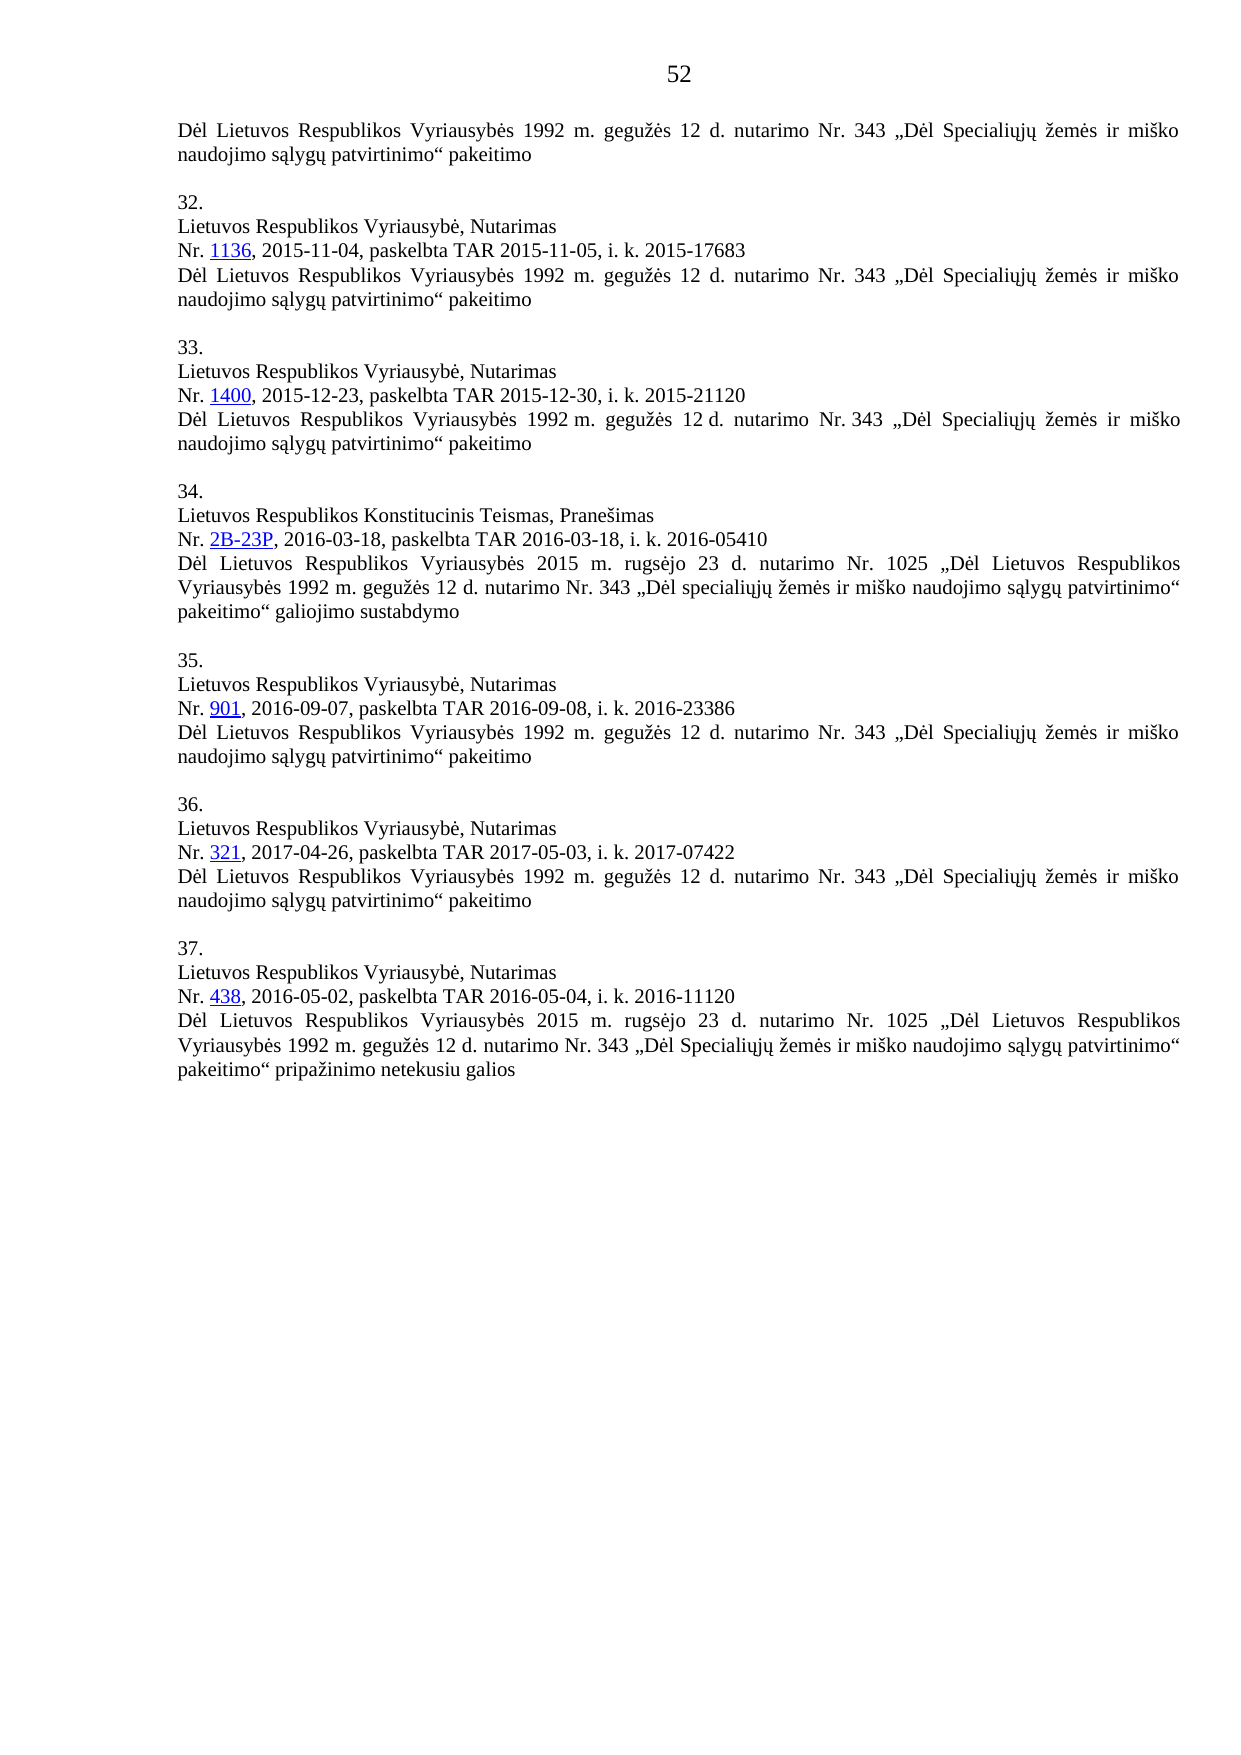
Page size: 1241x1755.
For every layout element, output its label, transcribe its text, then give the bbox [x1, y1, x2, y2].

text Nr. 321, 2017-04-26, paskelbta TAR 2017-05-03, i. k. 2017-07422 [177, 840, 1181, 864]
text Lietuvos Respublikos Vyriausybė, Nutarimas [177, 359, 1181, 383]
text Dėl Lietuvos Respublikos Vyriausybės 1992 m. gegužės 12 d. nutarimo Nr. 343 „Dėl Specialiųjų žemės ir miško naudojimo sąlygų patvirtinimo“ pakeitimo [177, 407, 1181, 455]
text Lietuvos Respublikos Vyriausybė, Nutarimas [177, 816, 1181, 840]
text Nr. 1400, 2015-12-23, paskelbta TAR 2015-12-30, i. k. 2015-21120 [177, 383, 1181, 407]
text Nr. 901, 2016-09-07, paskelbta TAR 2016-09-08, i. k. 2016-23386 [177, 696, 1181, 720]
text Dėl Lietuvos Respublikos Vyriausybės 1992 m. gegužės 12 d. nutarimo Nr. 343 „Dėl Specialiųjų žemės ir miško naudojimo sąlygų patvirtinimo“ pakeitimo [177, 262, 1181, 311]
text 35. [177, 647, 1181, 672]
text Dėl Lietuvos Respublikos Vyriausybės 1992 m. gegužės 12 d. nutarimo Nr. 343 „Dėl Specialiųjų žemės ir miško naudojimo sąlygų patvirtinimo“ pakeitimo [177, 118, 1181, 166]
text 37. [177, 936, 1181, 960]
text Nr. 438, 2016-05-02, paskelbta TAR 2016-05-04, i. k. 2016-11120 [177, 984, 1181, 1008]
text Lietuvos Respublikos Vyriausybė, Nutarimas [177, 214, 1181, 238]
text 34. [177, 479, 1181, 503]
text Dėl Lietuvos Respublikos Vyriausybės 1992 m. gegužės 12 d. nutarimo Nr. 343 „Dėl Specialiųjų žemės ir miško naudojimo sąlygų patvirtinimo“ pakeitimo [177, 864, 1181, 912]
text 36. [177, 792, 1181, 816]
text Lietuvos Respublikos Konstitucinis Teismas, Pranešimas [177, 503, 1181, 527]
text 32. [177, 190, 1181, 214]
text Dėl Lietuvos Respublikos Vyriausybės 1992 m. gegužės 12 d. nutarimo Nr. 343 „Dėl Specialiųjų žemės ir miško naudojimo sąlygų patvirtinimo“ pakeitimo [177, 720, 1181, 768]
text Nr. 2B-23P, 2016-03-18, paskelbta TAR 2016-03-18, i. k. 2016-05410 [177, 527, 1181, 551]
text Nr. 1136, 2015-11-04, paskelbta TAR 2015-11-05, i. k. 2015-17683 [177, 238, 1181, 262]
text Dėl Lietuvos Respublikos Vyriausybės 2015 m. rugsėjo 23 d. nutarimo Nr. 1025 „Dėl Lietuvos Respublikos Vyriausybės 1992 m. gegužės 12 d. nutarimo Nr. 343 „Dėl specialiųjų žemės ir miško naudojimo sąlygų patvirtinimo“ pakeitimo“ galiojimo sustabdymo [177, 551, 1181, 623]
text Dėl Lietuvos Respublikos Vyriausybės 2015 m. rugsėjo 23 d. nutarimo Nr. 1025 „Dėl Lietuvos Respublikos Vyriausybės 1992 m. gegužės 12 d. nutarimo Nr. 343 „Dėl Specialiųjų žemės ir miško naudojimo sąlygų patvirtinimo“ pakeitimo“ pripažinimo netekusiu galios [177, 1008, 1181, 1081]
text Lietuvos Respublikos Vyriausybė, Nutarimas [177, 672, 1181, 696]
text Lietuvos Respublikos Vyriausybė, Nutarimas [177, 960, 1181, 984]
text 33. [177, 335, 1181, 359]
